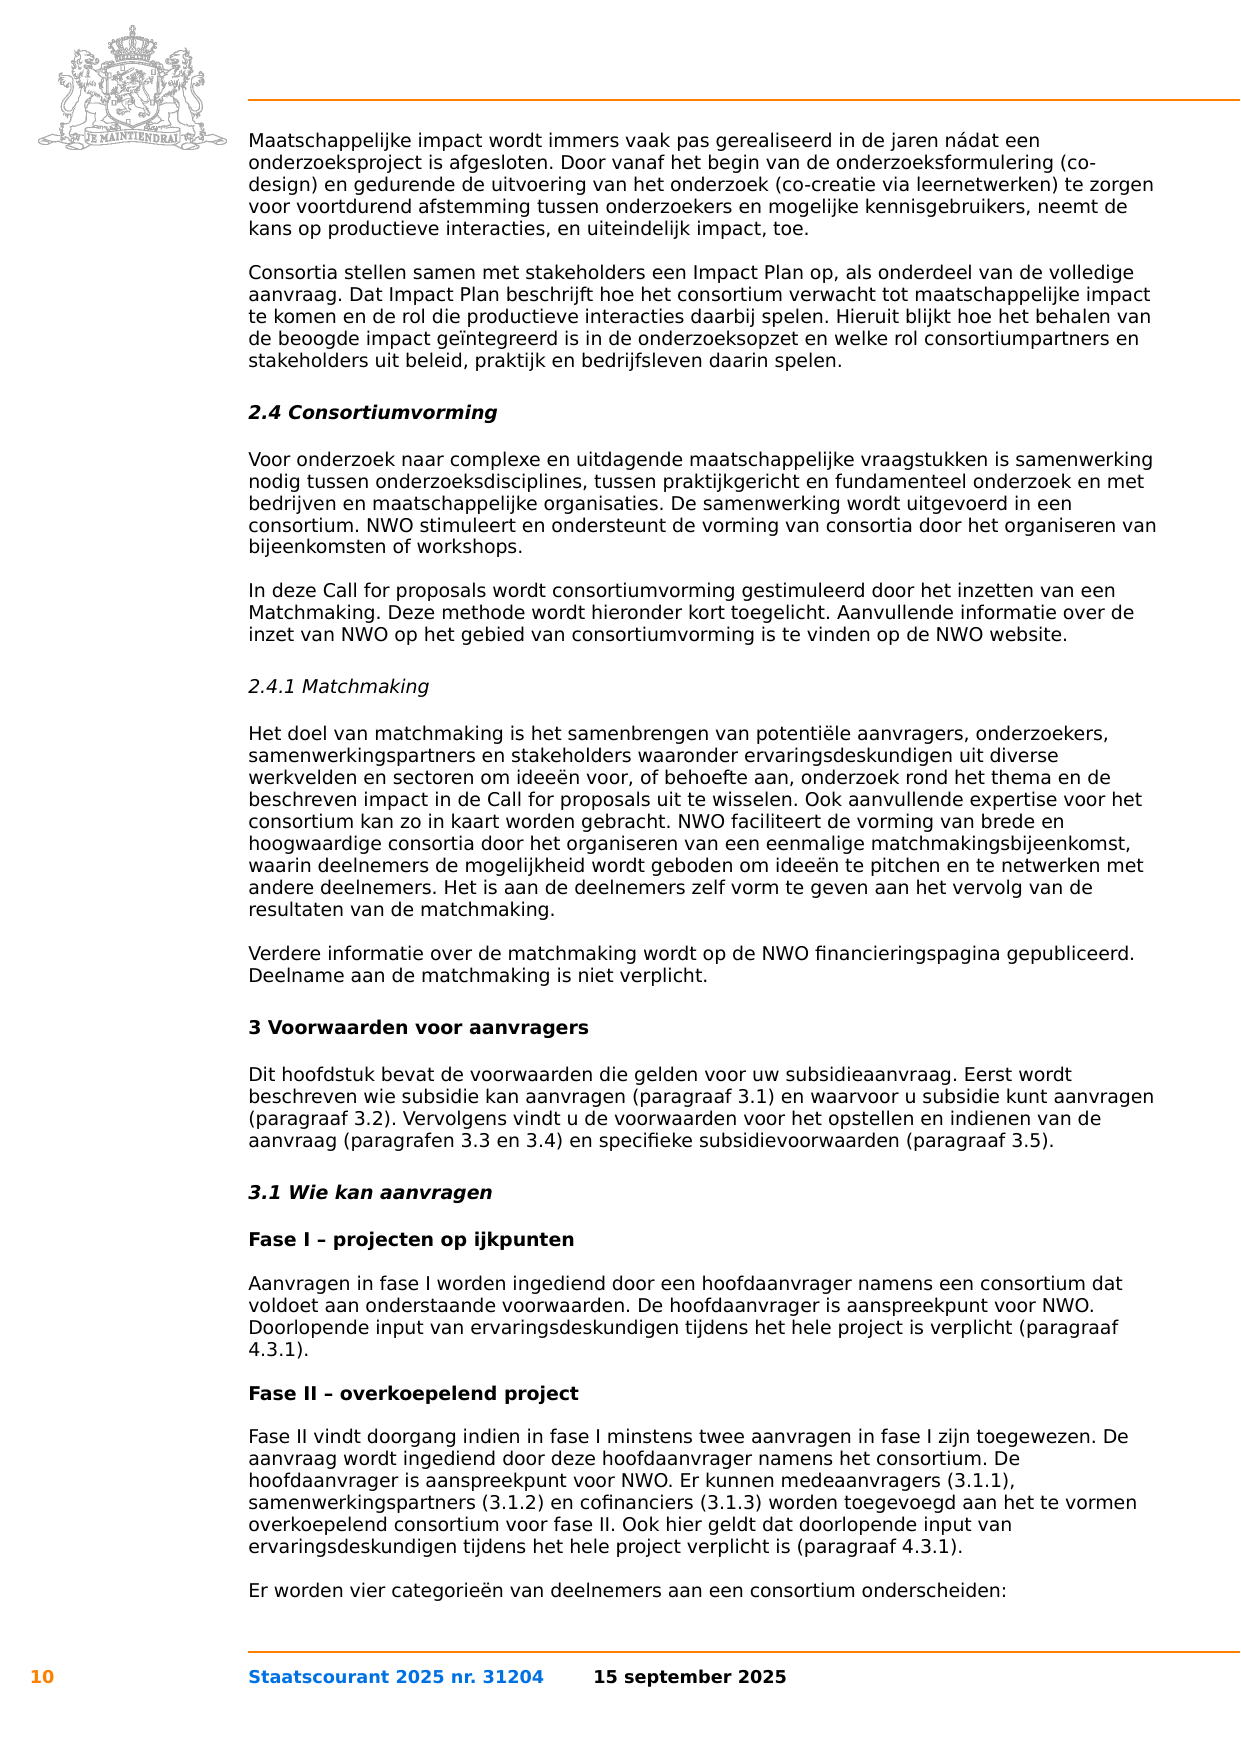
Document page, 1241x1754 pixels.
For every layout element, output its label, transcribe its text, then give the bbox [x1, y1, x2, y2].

subtitle Fase II – overkoepelend project [248, 1382, 1163, 1404]
subtitle 2.4 Consortiumvorming [248, 402, 1163, 423]
text Verdere informatie over de matchmaking wordt op de NWO financieringspagina gepubliceerd. Deelname aan de matchmaking is niet verplicht. [248, 943, 1163, 987]
subtitle 2.4.1 Matchmaking [248, 676, 1163, 698]
subtitle 3.1 Wie kan aanvragen [248, 1182, 1163, 1204]
text Maatschappelijke impact wordt immers vaak pas gerealiseerd in de jaren nádat een onderzoeksproject is afgesloten. Door vanaf het begin van de onderzoeksformulering (co-design) en gedurende de uitvoering van het onderzoek (co-creatie via leernetwerken) te zorgen voor voortdurend afstemming tussen onderzoekers en mogelijke kennisgebruikers, neemt de kans op productieve interacties, en uiteindelijk impact, toe. [248, 130, 1163, 240]
text Fase II vindt doorgang indien in fase I minstens twee aanvragen in fase I zijn toegewezen. De aanvraag wordt ingediend door deze hoofdaanvrager namens het consortium. De hoofdaanvrager is aanspreekpunt voor NWO. Er kunnen medeaanvragers (3.1.1), samenwerkingspartners (3.1.2) en cofinanciers (3.1.3) worden toegevoegd aan het te vormen overkoepelend consortium voor fase II. Ook hier geldt dat doorlopende input van ervaringsdeskundigen tijdens het hele project verplicht is (paragraaf 4.3.1). [248, 1426, 1163, 1558]
text Er worden vier categorieën van deelnemers aan een consortium onderscheiden: [248, 1580, 1163, 1602]
text Dit hoofdstuk bevat de voorwaarden die gelden voor uw subsidieaanvraag. Eerst wordt beschreven wie subsidie kan aanvragen (paragraaf 3.1) en waarvoor u subsidie kunt aanvragen (paragraaf 3.2). Vervolgens vindt u de voorwaarden voor het opstellen en indienen van de aanvraag (paragrafen 3.3 en 3.4) en specifieke subsidievoorwaarden (paragraaf 3.5). [248, 1064, 1163, 1152]
subtitle Fase I – projecten op ijkpunten [248, 1229, 1163, 1251]
subtitle 3 Voorwaarden voor aanvragers [248, 1017, 1163, 1039]
text Het doel van matchmaking is het samenbrengen van potentiële aanvragers, onderzoekers, samenwerkingspartners en stakeholders waaronder ervaringsdeskundigen uit diverse werkvelden en sectoren om ideeën voor, of behoefte aan, onderzoek rond het thema en de beschreven impact in de Call for proposals uit te wisselen. Ook aanvullende expertise voor het consortium kan zo in kaart worden gebracht. NWO faciliteert de vorming van brede en hoogwaardige consortia door het organiseren van een eenmalige matchmakingsbijeenkomst, waarin deelnemers de mogelijkheid wordt geboden om ideeën te pitchen en te netwerken met andere deelnemers. Het is aan de deelnemers zelf vorm te geven aan het vervolg van de resultaten van de matchmaking. [248, 723, 1163, 921]
text Voor onderzoek naar complexe en uitdagende maatschappelijke vraagstukken is samenwerking nodig tussen onderzoeksdisciplines, tussen praktijkgericht en fundamenteel onderzoek en met bedrijven en maatschappelijke organisaties. De samenwerking wordt uitgevoerd in een consortium. NWO stimuleert en ondersteunt de vorming van consortia door het organiseren van bijeenkomsten of workshops. [248, 448, 1163, 558]
text Aanvragen in fase I worden ingediend door een hoofdaanvrager namens een consortium dat voldoet aan onderstaande voorwaarden. De hoofdaanvrager is aanspreekpunt voor NWO. Doorlopende input van ervaringsdeskundigen tijdens het hele project is verplicht (paragraaf 4.3.1). [248, 1273, 1163, 1361]
picture [38, 25, 227, 150]
text Consortia stellen samen met stakeholders een Impact Plan op, als onderdeel van de volledige aanvraag. Dat Impact Plan beschrijft hoe het consortium verwacht tot maatschappelijke impact te komen en de rol die productieve interacties daarbij spelen. Hieruit blijkt hoe het behalen van de beoogde impact geïntegreerd is in de onderzoeksopzet en welke rol consortiumpartners en stakeholders uit beleid, praktijk en bedrijfsleven daarin spelen. [248, 262, 1163, 372]
text In deze Call for proposals wordt consortiumvorming gestimuleerd door het inzetten van een Matchmaking. Deze methode wordt hieronder kort toegelicht. Aanvullende informatie over de inzet van NWO op het gebied van consortiumvorming is te vinden op de NWO website. [248, 580, 1163, 646]
